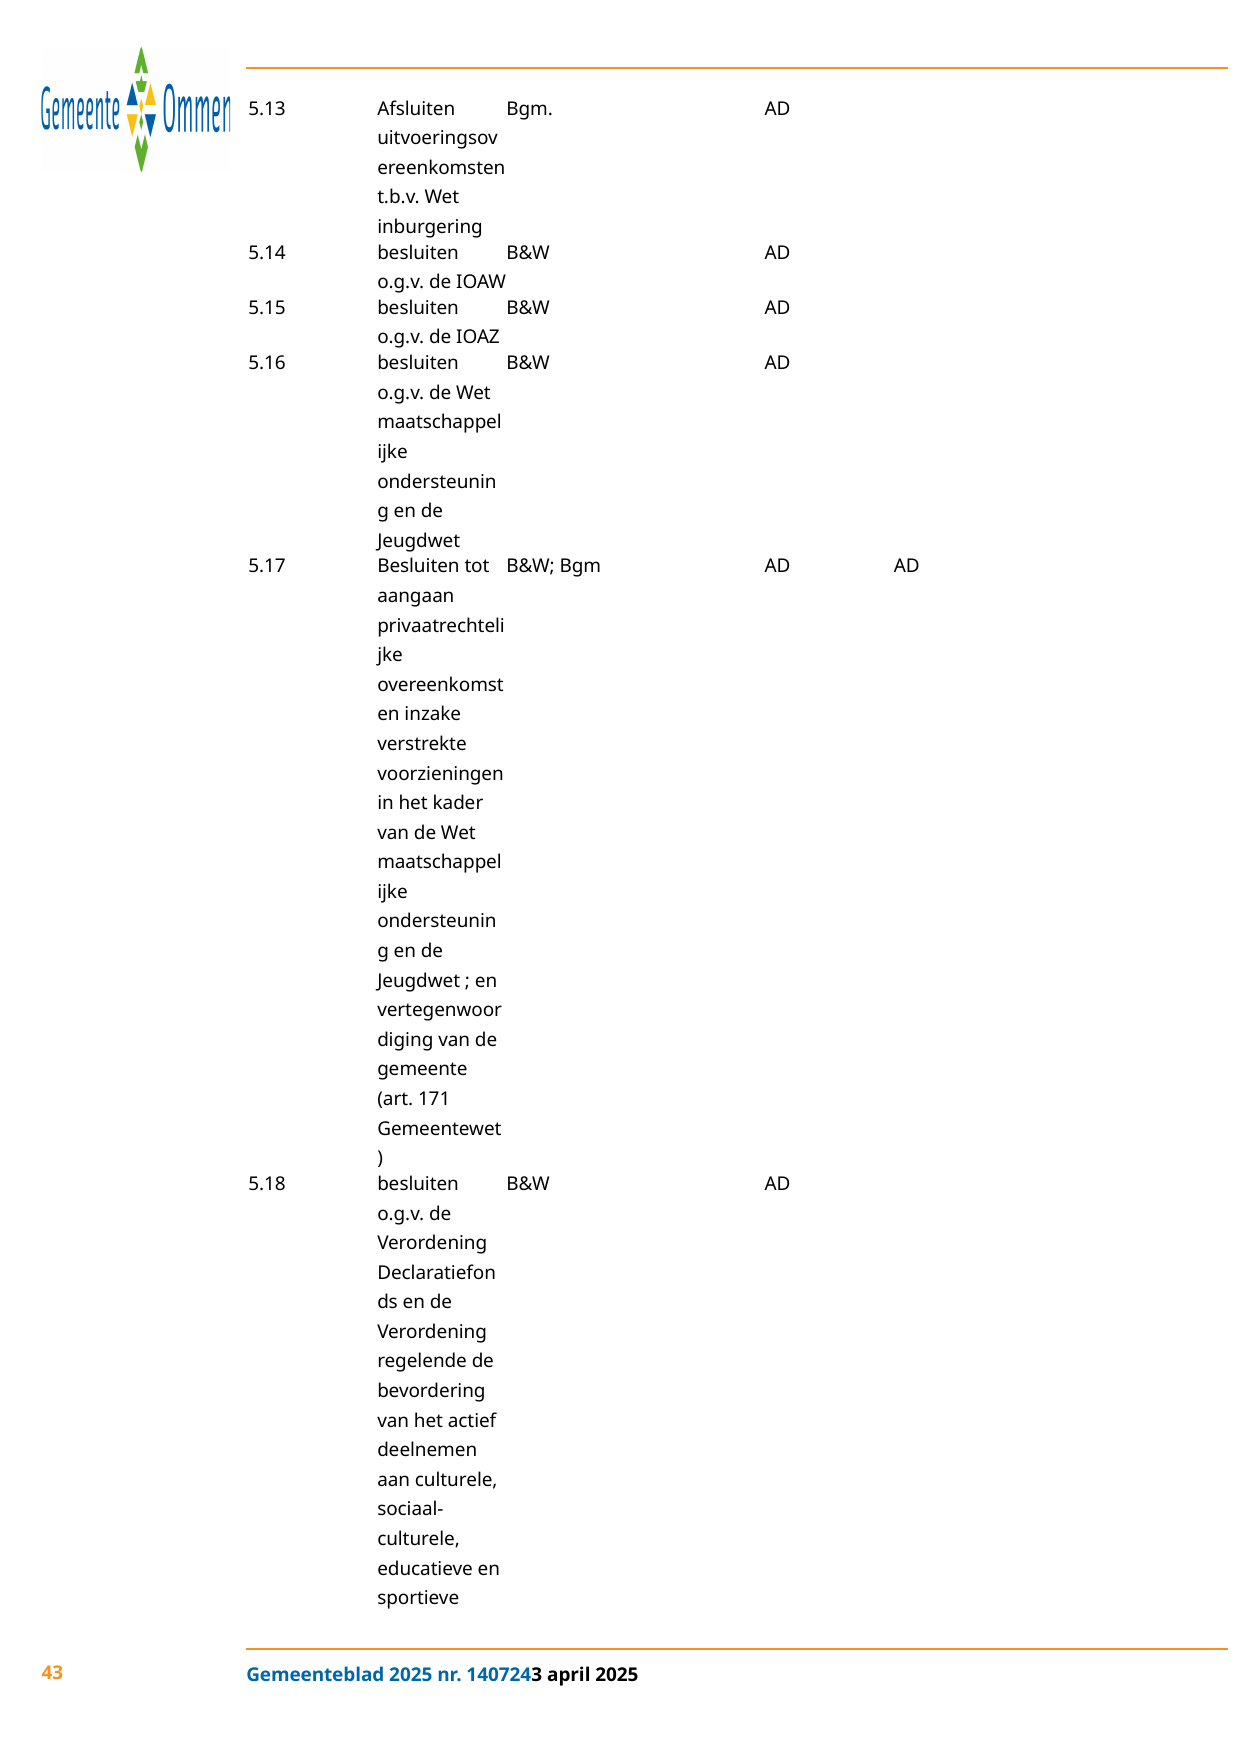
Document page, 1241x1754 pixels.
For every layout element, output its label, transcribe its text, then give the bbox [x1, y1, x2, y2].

table_cell AD [894, 553, 1022, 1170]
table_cell besluiten o.g.v. de Wet maatschappelijke ondersteuning en de Jeugdwet [377, 350, 506, 553]
table_cell Afsluiten uitvoeringsovereenkomsten t.b.v. Wet inburgering [377, 95, 506, 239]
table_cell [894, 1170, 1022, 1610]
table_cell B&W; Bgm [506, 553, 635, 1170]
table_cell [635, 95, 764, 239]
picture [41, 47, 231, 172]
table_cell 5.18 [248, 1170, 377, 1610]
table_cell AD [764, 553, 893, 1170]
table_cell AD [764, 294, 893, 349]
table_cell besluiten o.g.v. de IOAZ [377, 294, 506, 349]
table_cell B&W [506, 239, 635, 294]
table_cell [1023, 350, 1152, 553]
table_cell AD [764, 239, 893, 294]
table_cell 5.14 [248, 239, 377, 294]
table_cell 5.16 [248, 350, 377, 553]
table_cell besluiten o.g.v. de Verorde­ning Declaratiefonds en de Verordening regelende de bevordering van het actief deelnemen aan culturele, sociaal-culturele, educatieve en sportieve [377, 1170, 506, 1610]
table_cell [635, 294, 764, 349]
table_cell [1023, 95, 1152, 239]
table_cell [635, 553, 764, 1170]
table_cell [1023, 1170, 1152, 1610]
table_cell [1023, 294, 1152, 349]
table_cell 5.13 [248, 95, 377, 239]
table_cell 5.17 [248, 553, 377, 1170]
table_cell B&W [506, 294, 635, 349]
table_cell AD [764, 350, 893, 553]
table_cell [894, 239, 1022, 294]
table_cell B&W [506, 350, 635, 553]
table_cell 5.15 [248, 294, 377, 349]
table_cell Besluiten tot aangaan privaatrechtelijke overeenkomsten inzake verstrekte voorzieningen in het kader van de Wet maatschappelijke ondersteuning en de Jeugdwet ; en vertegenwoordiging van de gemeente (art. 171 Gemeentewet) [377, 553, 506, 1170]
table_cell [894, 95, 1022, 239]
table_cell [635, 1170, 764, 1610]
table_cell [635, 239, 764, 294]
table_cell [635, 350, 764, 553]
table_cell B&W [506, 1170, 635, 1610]
table_cell [894, 350, 1022, 553]
table_cell AD [764, 1170, 893, 1610]
table_cell [1023, 239, 1152, 294]
table_cell [1023, 553, 1152, 1170]
table_cell Bgm. [506, 95, 635, 239]
table_cell [894, 294, 1022, 349]
table_cell AD [764, 95, 893, 239]
table_cell besluiten o.g.v. de IOAW [377, 239, 506, 294]
